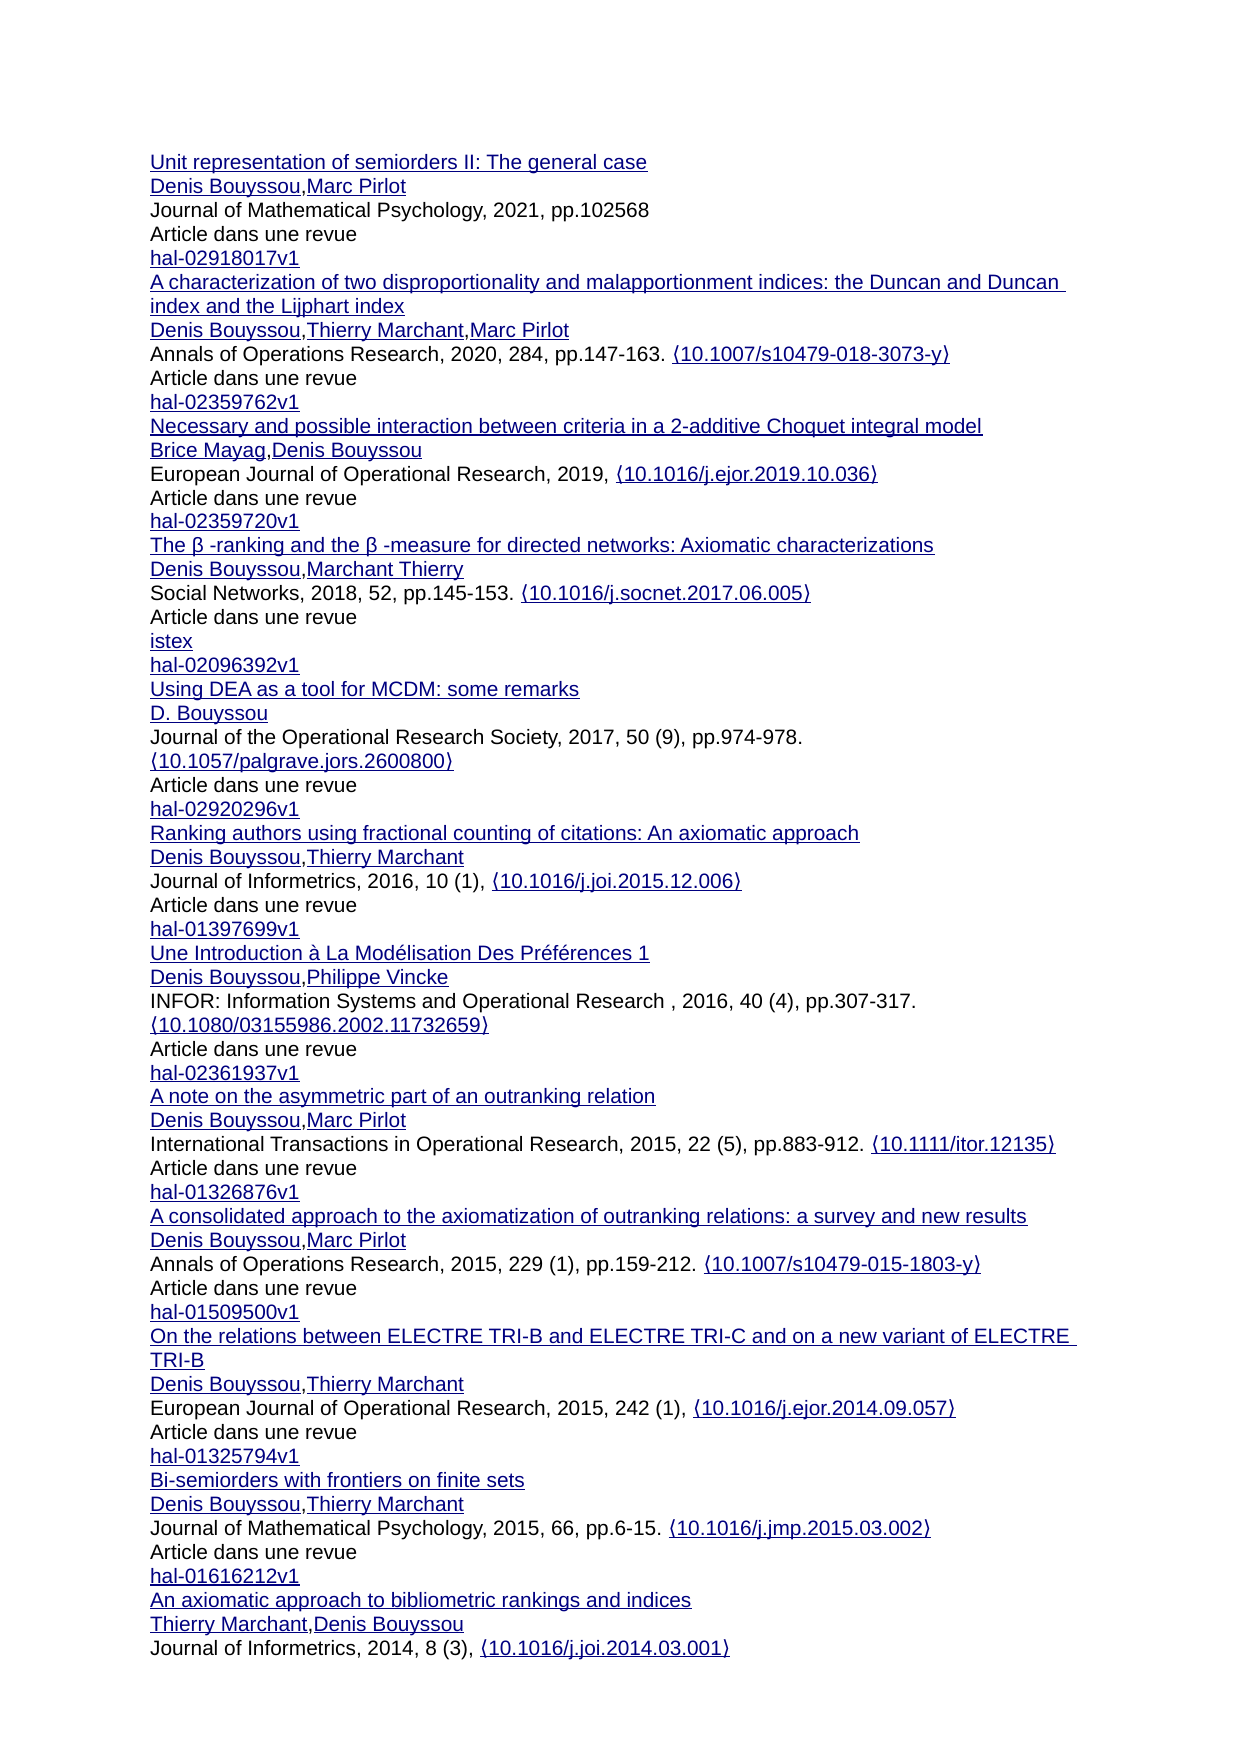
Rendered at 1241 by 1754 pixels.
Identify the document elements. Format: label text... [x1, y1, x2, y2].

table_cell An axiomatic approach to bibliometric rankings and indices Thierry Marchant,Denis Bouyssou Journal of Informetrics, 2014, 8 (3), ⟨10.1016/j.joi.2014.03.001⟩ [150, 1588, 1090, 1659]
table_cell The β -ranking and the β -measure for directed networks: Axiomatic characterizations Denis Bouyssou,Marchant Thierry Social Networks, 2018, 52, pp.145-153. ⟨10.1016/j.socnet.2017.06.005⟩ Article dans une revue istex hal-02096392v1 [150, 533, 1090, 677]
table_cell A note on the asymmetric part of an outranking relation Denis Bouyssou,Marc Pirlot International Transactions in Operational Research, 2015, 22 (5), pp.883-912. ⟨10.1111/itor.12135⟩ Article dans une revue hal-01326876v1 [150, 1084, 1090, 1204]
table_cell Necessary and possible interaction between criteria in a 2-additive Choquet integral model Brice Mayag,Denis Bouyssou European Journal of Operational Research, 2019, ⟨10.1016/j.ejor.2019.10.036⟩ Article dans une revue hal-02359720v1 [150, 414, 1090, 533]
table_cell Une Introduction à La Modélisation Des Préférences 1 Denis Bouyssou,Philippe Vincke INFOR: Information Systems and Operational Research , 2016, 40 (4), pp.307-317. ⟨10.1080/03155986.2002.11732659⟩ Article dans une revue hal-02361937v1 [150, 941, 1090, 1084]
table_cell A characterization of two disproportionality and malapportionment indices: the Duncan and Duncan index and the Lijphart index Denis Bouyssou,Thierry Marchant,Marc Pirlot Annals of Operations Research, 2020, 284, pp.147-163. ⟨10.1007/s10479-018-3073-y⟩ Article dans une revue hal-02359762v1 [150, 270, 1090, 413]
table_cell Unit representation of semiorders II: The general case Denis Bouyssou,Marc Pirlot Journal of Mathematical Psychology, 2021, pp.102568 Article dans une revue hal-02918017v1 [150, 150, 1090, 270]
table_cell Ranking authors using fractional counting of citations: An axiomatic approach Denis Bouyssou,Thierry Marchant Journal of Informetrics, 2016, 10 (1), ⟨10.1016/j.joi.2015.12.006⟩ Article dans une revue hal-01397699v1 [150, 821, 1090, 941]
table_cell A consolidated approach to the axiomatization of outranking relations: a survey and new results Denis Bouyssou,Marc Pirlot Annals of Operations Research, 2015, 229 (1), pp.159-212. ⟨10.1007/s10479-015-1803-y⟩ Article dans une revue hal-01509500v1 [150, 1204, 1090, 1324]
table_cell Bi-semiorders with frontiers on finite sets Denis Bouyssou,Thierry Marchant Journal of Mathematical Psychology, 2015, 66, pp.6-15. ⟨10.1016/j.jmp.2015.03.002⟩ Article dans une revue hal-01616212v1 [150, 1468, 1090, 1587]
table_cell Using DEA as a tool for MCDM: some remarks D. Bouyssou Journal of the Operational Research Society, 2017, 50 (9), pp.974-978. ⟨10.1057/palgrave.jors.2600800⟩ Article dans une revue hal-02920296v1 [150, 677, 1090, 821]
table_cell On the relations between ELECTRE TRI-B and ELECTRE TRI-C and on a new variant of ELECTRE TRI-B Denis Bouyssou,Thierry Marchant European Journal of Operational Research, 2015, 242 (1), ⟨10.1016/j.ejor.2014.09.057⟩ Article dans une revue hal-01325794v1 [150, 1324, 1090, 1468]
